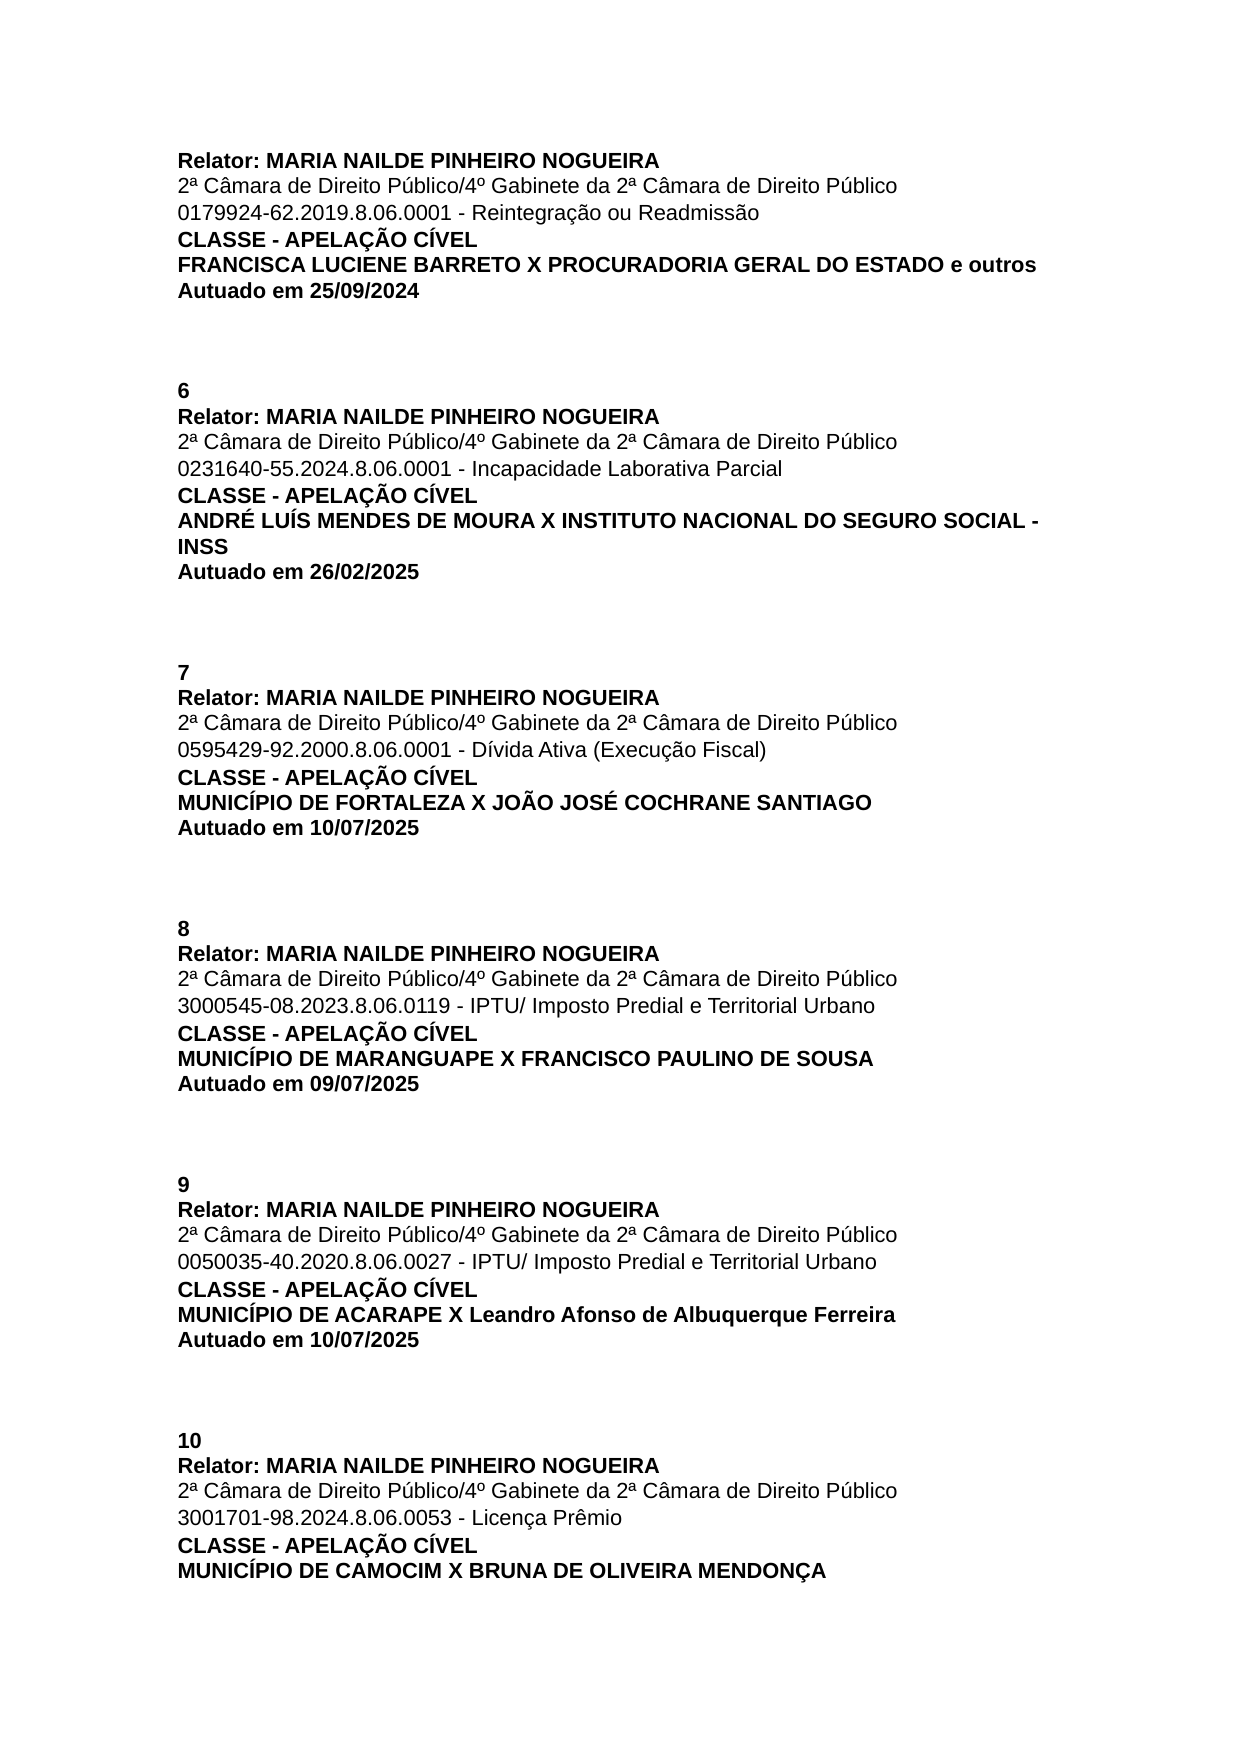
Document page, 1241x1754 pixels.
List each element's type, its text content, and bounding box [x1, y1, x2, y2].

text 2ª Câmara de Direito Público/4º Gabinete da 2ª Câmara de Direito Público [177, 710, 1063, 735]
text Relator: MARIA NAILDE PINHEIRO NOGUEIRA [177, 404, 1063, 429]
text 8 [177, 916, 1063, 941]
text Relator: MARIA NAILDE PINHEIRO NOGUEIRA [177, 148, 1063, 173]
text 7 [177, 660, 1063, 685]
text 2ª Câmara de Direito Público/4º Gabinete da 2ª Câmara de Direito Público [177, 1478, 1063, 1503]
text Autuado em 26/02/2025 [177, 559, 1063, 584]
text CLASSE - APELAÇÃO CÍVEL MUNICÍPIO DE CAMOCIM X BRUNA DE OLIVEIRA MENDONÇA [177, 1533, 1063, 1583]
text Relator: MARIA NAILDE PINHEIRO NOGUEIRA [177, 941, 1063, 966]
text 6 [177, 378, 1063, 404]
text 2ª Câmara de Direito Público/4º Gabinete da 2ª Câmara de Direito Público [177, 173, 1063, 198]
text Autuado em 09/07/2025 [177, 1071, 1063, 1096]
text 10 [177, 1428, 1063, 1453]
subtitle 3001701-98.2024.8.06.0053 - Licença Prêmio [177, 1505, 1063, 1530]
subtitle 0231640-55.2024.8.06.0001 - Incapacidade Laborativa Parcial [177, 456, 1063, 481]
text CLASSE - APELAÇÃO CÍVEL MUNICÍPIO DE ACARAPE X Leandro Afonso de Albuquerque Ferreira [177, 1277, 1063, 1327]
text Relator: MARIA NAILDE PINHEIRO NOGUEIRA [177, 1197, 1063, 1222]
text 2ª Câmara de Direito Público/4º Gabinete da 2ª Câmara de Direito Público [177, 429, 1063, 454]
subtitle 3000545-08.2023.8.06.0119 - IPTU/ Imposto Predial e Territorial Urbano [177, 993, 1063, 1018]
text CLASSE - APELAÇÃO CÍVEL MUNICÍPIO DE MARANGUAPE X FRANCISCO PAULINO DE SOUSA [177, 1021, 1063, 1071]
text Relator: MARIA NAILDE PINHEIRO NOGUEIRA [177, 1453, 1063, 1478]
text Autuado em 10/07/2025 [177, 815, 1063, 840]
subtitle 0050035-40.2020.8.06.0027 - IPTU/ Imposto Predial e Territorial Urbano [177, 1249, 1063, 1274]
text Autuado em 25/09/2024 [177, 278, 1063, 303]
text 2ª Câmara de Direito Público/4º Gabinete da 2ª Câmara de Direito Público [177, 966, 1063, 991]
subtitle 0179924-62.2019.8.06.0001 - Reintegração ou Readmissão [177, 199, 1063, 225]
text CLASSE - APELAÇÃO CÍVEL FRANCISCA LUCIENE BARRETO X PROCURADORIA GERAL DO ESTADO e outros [177, 227, 1063, 278]
text Autuado em 10/07/2025 [177, 1327, 1063, 1352]
text 2ª Câmara de Direito Público/4º Gabinete da 2ª Câmara de Direito Público [177, 1222, 1063, 1247]
text CLASSE - APELAÇÃO CÍVEL MUNICÍPIO DE FORTALEZA X JOÃO JOSÉ COCHRANE SANTIAGO [177, 764, 1063, 815]
subtitle 0595429-92.2000.8.06.0001 - Dívida Ativa (Execução Fiscal) [177, 737, 1063, 762]
text Relator: MARIA NAILDE PINHEIRO NOGUEIRA [177, 685, 1063, 710]
text 9 [177, 1172, 1063, 1197]
text CLASSE - APELAÇÃO CÍVEL ANDRÉ LUÍS MENDES DE MOURA X INSTITUTO NACIONAL DO SEGURO SOCIAL - INSS [177, 483, 1063, 559]
